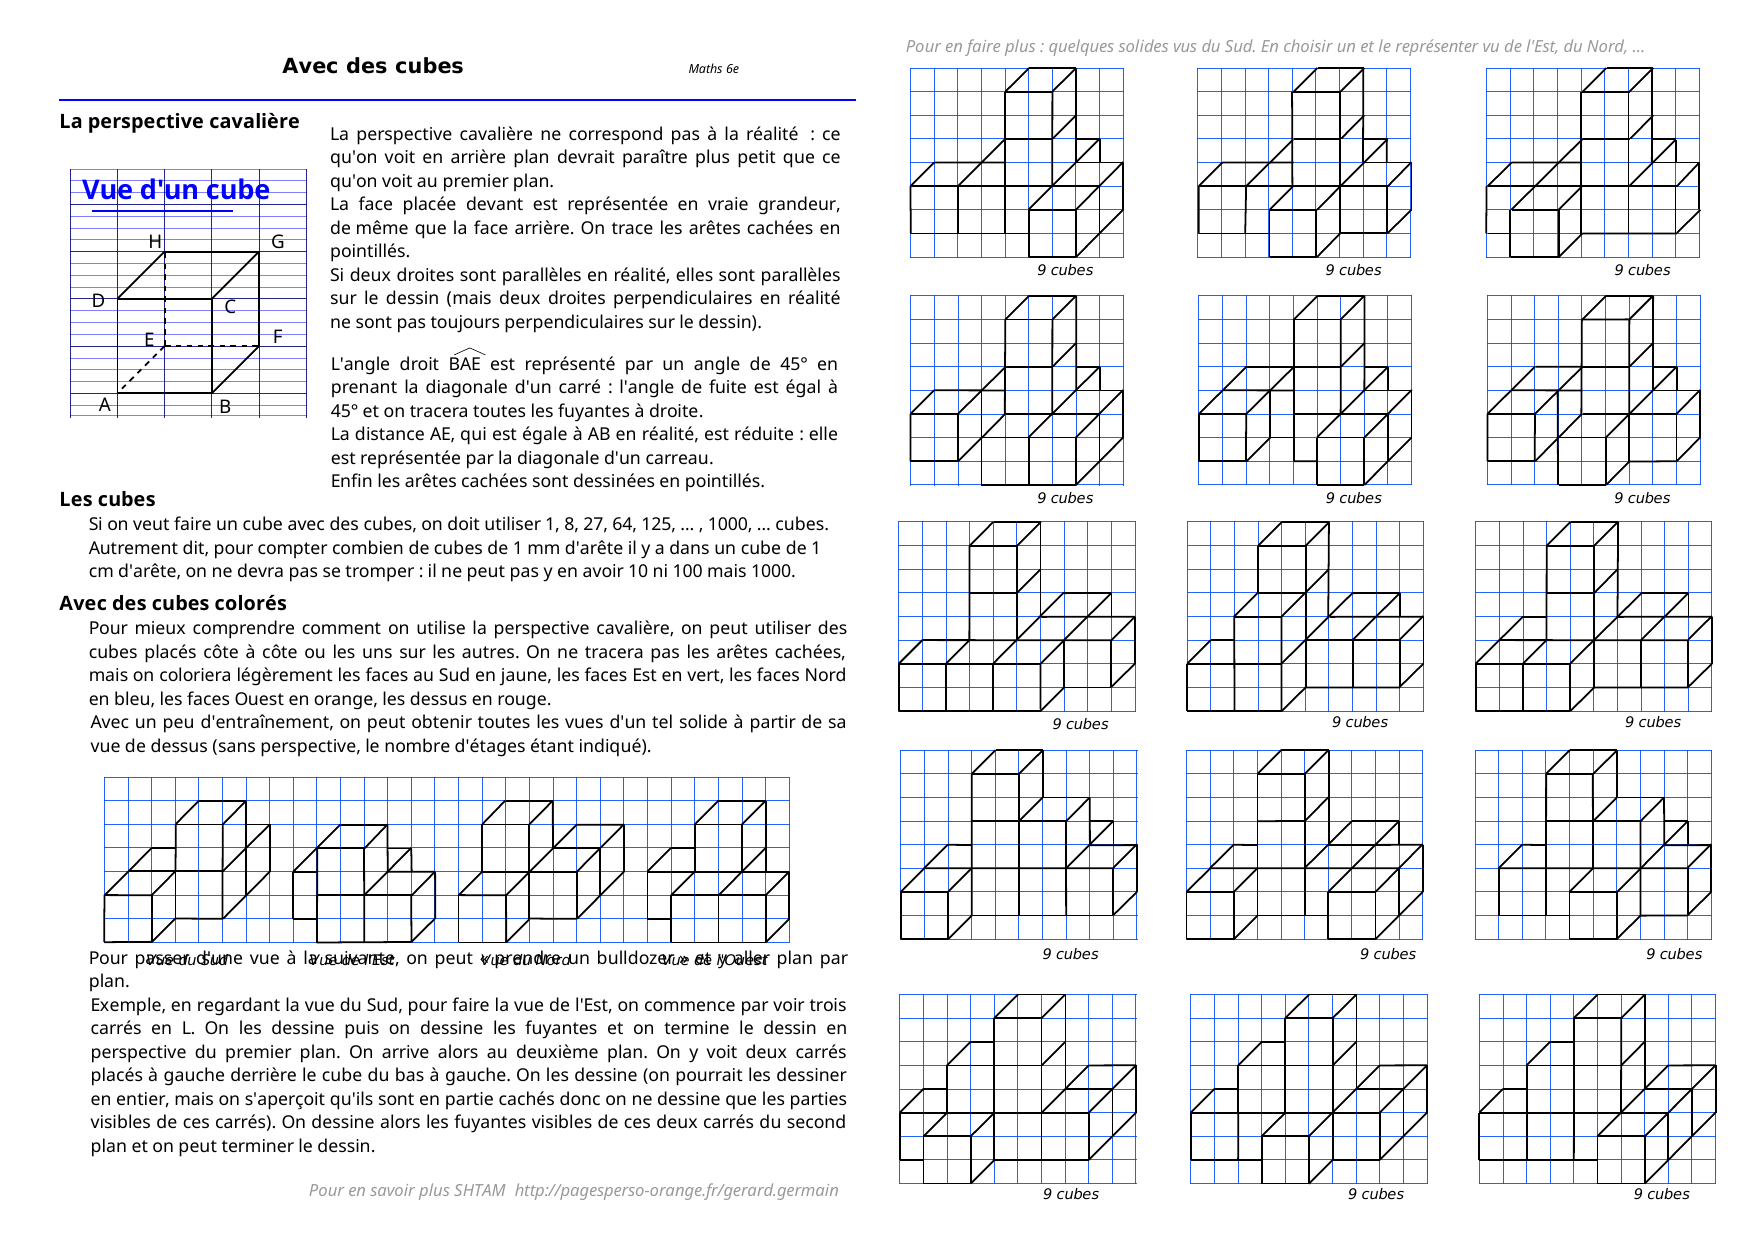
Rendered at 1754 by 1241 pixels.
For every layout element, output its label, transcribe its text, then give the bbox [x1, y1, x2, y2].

text Pour passer d'une vue à la suivante, on peut « prendre un bulldozer » et y aller plan par plan. [88, 946, 848, 993]
text Avec un peu d'entraînement, on peut obtenir toutes les vues d'un tel solide à partir de sa vue de dessus (sans perspective, le nombre d'étages étant indiqué). [90, 710, 848, 757]
text Exemple, en regardant la vue du Sud, pour faire la vue de l'Est, on commence par voir trois carrés en L. On les dessine puis on dessine les fuyantes et on termine le dessin en perspective du premier plan. On arrive alors au deuxième plan. On y voit deux carrés placés à gauche derrière le cube du bas à gauche. On les dessine (on pourrait les dessiner en entier, mais on s'aperçoit qu'ils sont en partie cachés donc on ne dessine que les parties visibles de ces carrés). On dessine alors les fuyantes visibles de ces deux carrés du second plan et on peut terminer le dessin. [90, 993, 848, 1157]
text La perspective cavalière [59, 107, 856, 134]
text Avec des cubes Maths 6e [59, 53, 856, 79]
text Pour mieux comprendre comment on utilise la perspective cavalière, on peut utiliser des cubes placés côte à côte ou les uns sur les autres. On ne tracera pas les arêtes cachées, mais on coloriera légèrement les faces au Sud en jaune, les faces Est en vert, les faces Nord en bleu, les faces Ouest en orange, les dessus en rouge. [88, 616, 848, 710]
text Les cubes [59, 484, 856, 512]
text Si on veut faire un cube avec des cubes, on doit utiliser 1, 8, 27, 64, 125, … , 1000, … cubes. Autrement dit, pour compter combien de cubes de 1 mm d'arête il y a dans un cube de 1 cm d'arête, on ne devra pas se tromper : il ne peut pas y en avoir 10 ni 100 mais 1000. [88, 512, 848, 583]
text Avec des cubes colorés [59, 588, 856, 616]
